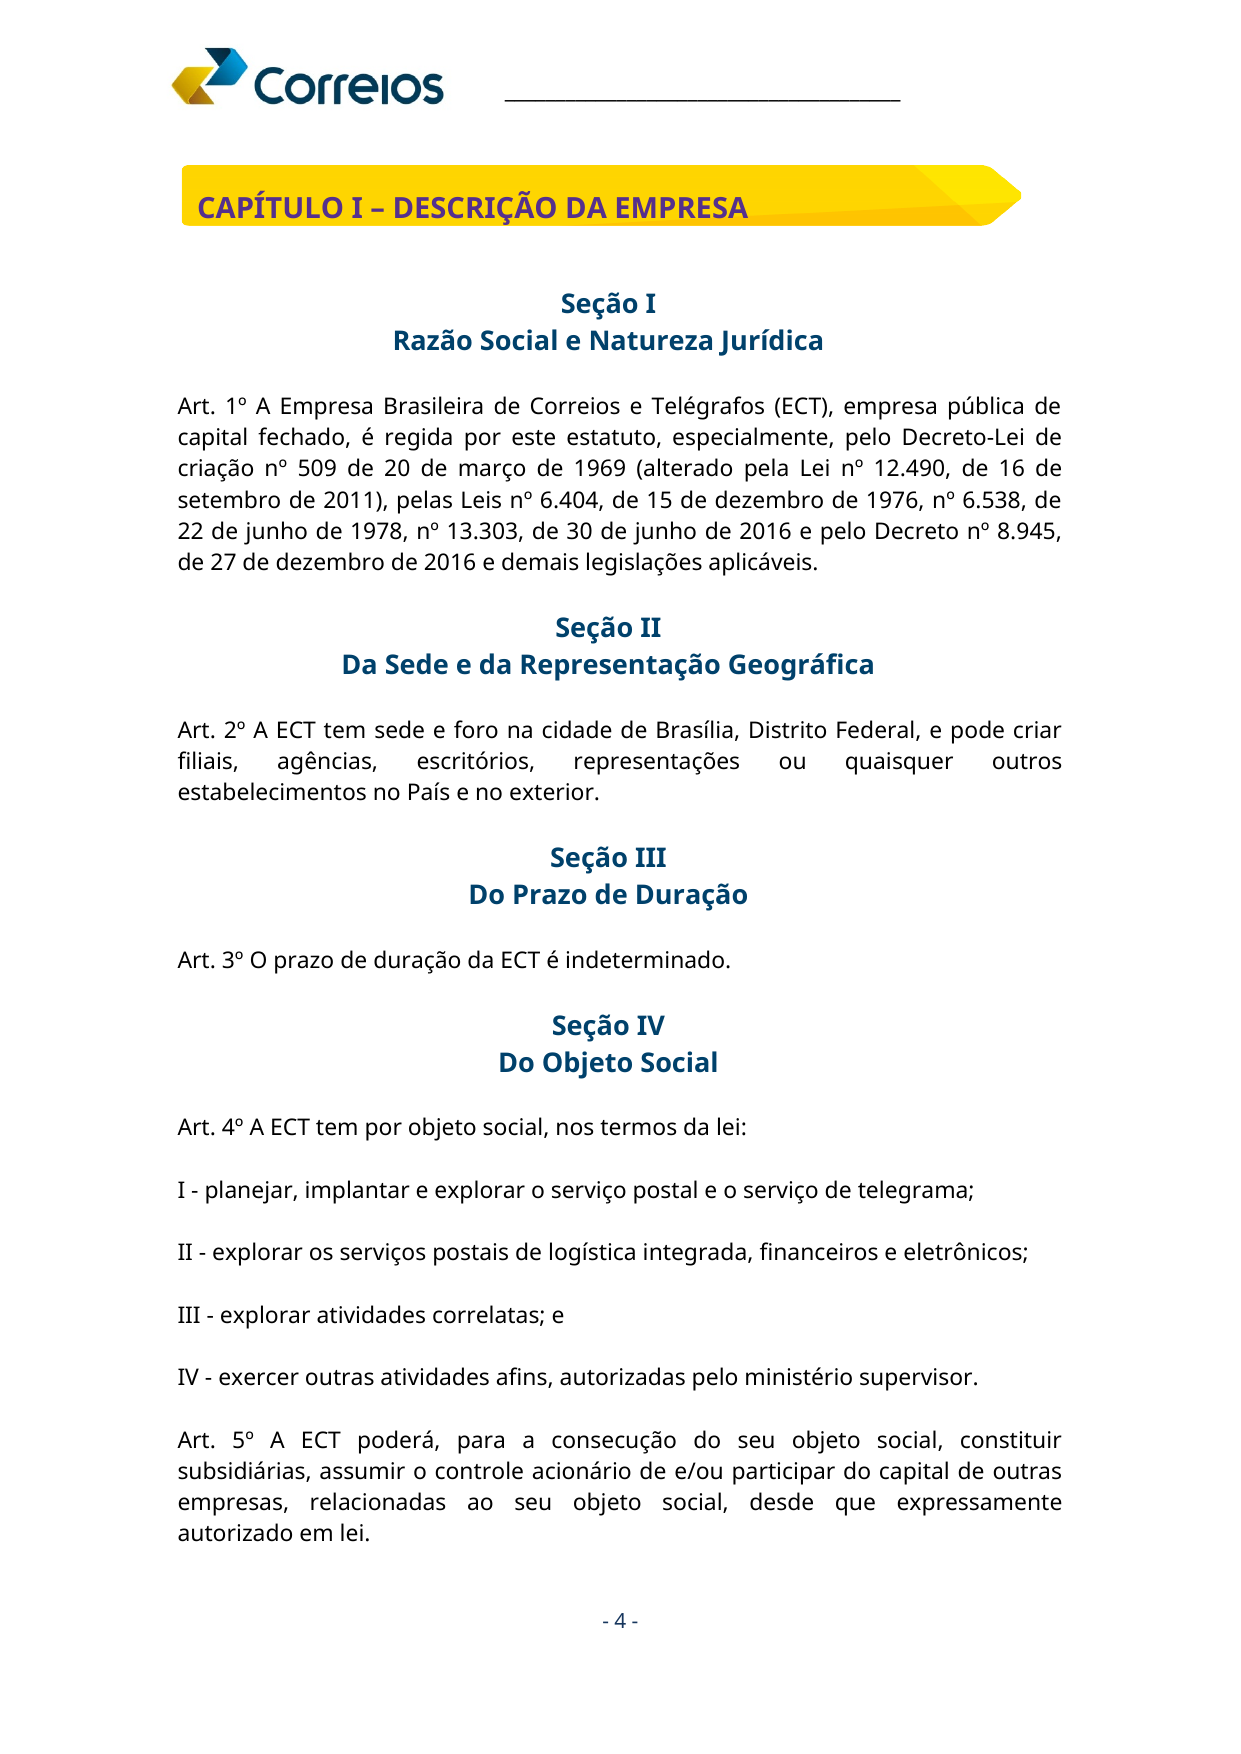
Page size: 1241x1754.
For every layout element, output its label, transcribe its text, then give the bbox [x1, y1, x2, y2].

text II - explorar os serviços postais de logística integrada, financeiros e eletrônicos; [177, 1236, 1063, 1267]
text Do Prazo de Duração [153, 876, 1063, 912]
text Art. 1º A Empresa Brasileira de Correios e Telégrafos (ECT), empresa pública de capital fechado, é regida por este estatuto, especialmente, pelo Decreto-Lei de criação nº 509 de 20 de março de 1969 (alterado pela Lei nº 12.490, de 16 de setembro de 2011), pelas Leis nº 6.404, de 15 de dezembro de 1976, nº 6.538, de 22 de junho de 1978, nº 13.303, de 30 de junho de 2016 e pelo Decreto nº 8.945, de 27 de dezembro de 2016 e demais legislações aplicáveis. [177, 390, 1063, 577]
text III - explorar atividades correlatas; e [177, 1299, 1063, 1330]
picture [181, 165, 1022, 226]
text Do Objeto Social [153, 1043, 1063, 1080]
text Razão Social e Natureza Jurídica [153, 322, 1063, 359]
text Seção II [153, 609, 1063, 646]
picture [134, 11, 469, 133]
text Seção IV [153, 1006, 1063, 1043]
text Art. 5º A ECT poderá, para a consecução do seu objeto social, constituir subsidiárias, assumir o controle acionário de e/ou participar do capital de outras empresas, relacionadas ao seu objeto social, desde que expressamente autorizado em lei. [177, 1424, 1063, 1549]
text Art. 3º O prazo de duração da ECT é indeterminado. [177, 944, 1063, 975]
text I - planejar, implantar e explorar o serviço postal e o serviço de telegrama; [177, 1174, 1063, 1205]
text IV - exercer outras atividades afins, autorizadas pelo ministério supervisor. [177, 1361, 1063, 1392]
text Art. 4º A ECT tem por objeto social, nos termos da lei: [177, 1111, 1063, 1142]
text Art. 2º A ECT tem sede e foro na cidade de Brasília, Distrito Federal, e pode criar filiais, agências, escritórios, representações ou quaisquer outros estabelecimentos no País e no exterior. [177, 714, 1063, 807]
text Seção III [153, 839, 1063, 876]
text Da Sede e da Representação Geográfica [153, 646, 1063, 682]
text Seção I [153, 285, 1063, 322]
